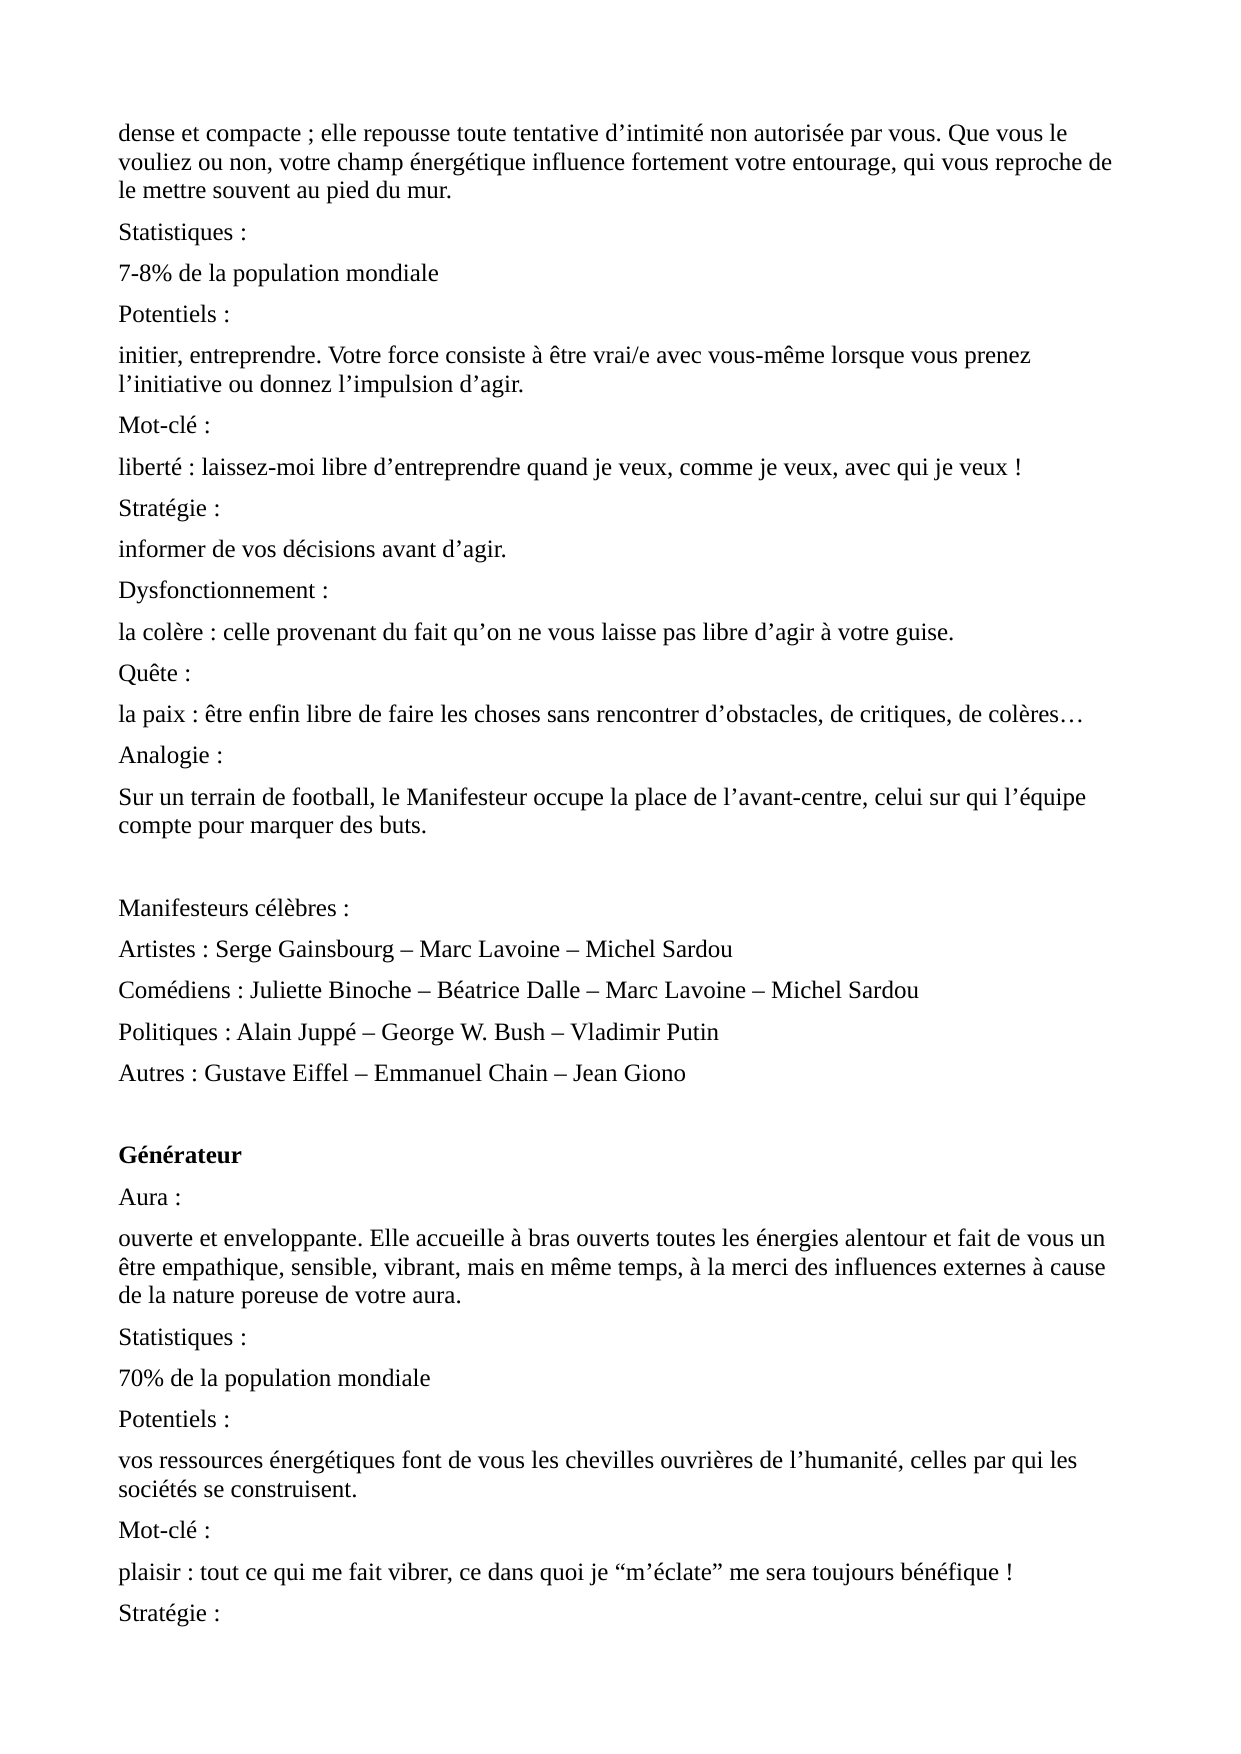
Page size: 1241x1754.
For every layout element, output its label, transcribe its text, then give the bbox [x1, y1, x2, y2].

text ouverte et enveloppante. Elle accueille à bras ouverts toutes les énergies alentour et fait de vous un être empathique, sensible, vibrant, mais en même temps, à la merci des influences externes à cause de la nature poreuse de votre aura. [118, 1223, 1122, 1309]
text Dysfonctionnement : [118, 576, 1122, 604]
text Artistes : Serge Gainsbourg – Marc Lavoine – Michel Sardou [118, 934, 1122, 963]
text liberté : laissez-moi libre d’entreprendre quand je veux, comme je veux, avec qui je veux ! [118, 452, 1122, 481]
text 7-8% de la population mondiale [118, 258, 1122, 287]
text Aura : [118, 1182, 1122, 1211]
text Potentiels : [118, 299, 1122, 328]
text la colère : celle provenant du fait qu’on ne vous laisse pas libre d’agir à votre guise. [118, 617, 1122, 646]
text Stratégie : [118, 1598, 1122, 1627]
text Mot-clé : [118, 411, 1122, 439]
text Générateur [118, 1141, 1122, 1169]
text initier, entreprendre. Votre force consiste à être vrai/e avec vous-même lorsque vous prenez l’initiative ou donnez l’impulsion d’agir. [118, 341, 1122, 398]
text plaisir : tout ce qui me fait vibrer, ce dans quoi je “m’éclate” me sera toujours bénéfique ! [118, 1557, 1122, 1586]
text Sur un terrain de football, le Manifesteur occupe la place de l’avant-centre, celui sur qui l’équipe compte pour marquer des buts. [118, 782, 1122, 839]
text Comédiens : Juliette Binoche – Béatrice Dalle – Marc Lavoine – Michel Sardou [118, 976, 1122, 1004]
text Statistiques : [118, 1322, 1122, 1351]
text Autres : Gustave Eiffel – Emmanuel Chain – Jean Giono [118, 1058, 1122, 1087]
text Potentiels : [118, 1404, 1122, 1433]
text Analogie : [118, 741, 1122, 769]
text Statistiques : [118, 217, 1122, 246]
text Quête : [118, 658, 1122, 687]
text Politiques : Alain Juppé – George W. Bush – Vladimir Putin [118, 1017, 1122, 1046]
text 70% de la population mondiale [118, 1363, 1122, 1392]
text dense et compacte ; elle repousse toute tentative d’intimité non autorisée par vous. Que vous le vouliez ou non, votre champ énergétique influence fortement votre entourage, qui vous reproche de le mettre souvent au pied du mur. [118, 118, 1122, 204]
text informer de vos décisions avant d’agir. [118, 534, 1122, 563]
text Mot-clé : [118, 1516, 1122, 1544]
text vos ressources énergétiques font de vous les chevilles ouvrières de l’humanité, celles par qui les sociétés se construisent. [118, 1446, 1122, 1503]
text Manifesteurs célèbres : [118, 893, 1122, 922]
text la paix : être enfin libre de faire les choses sans rencontrer d’obstacles, de critiques, de colères… [118, 699, 1122, 728]
text Stratégie : [118, 493, 1122, 522]
